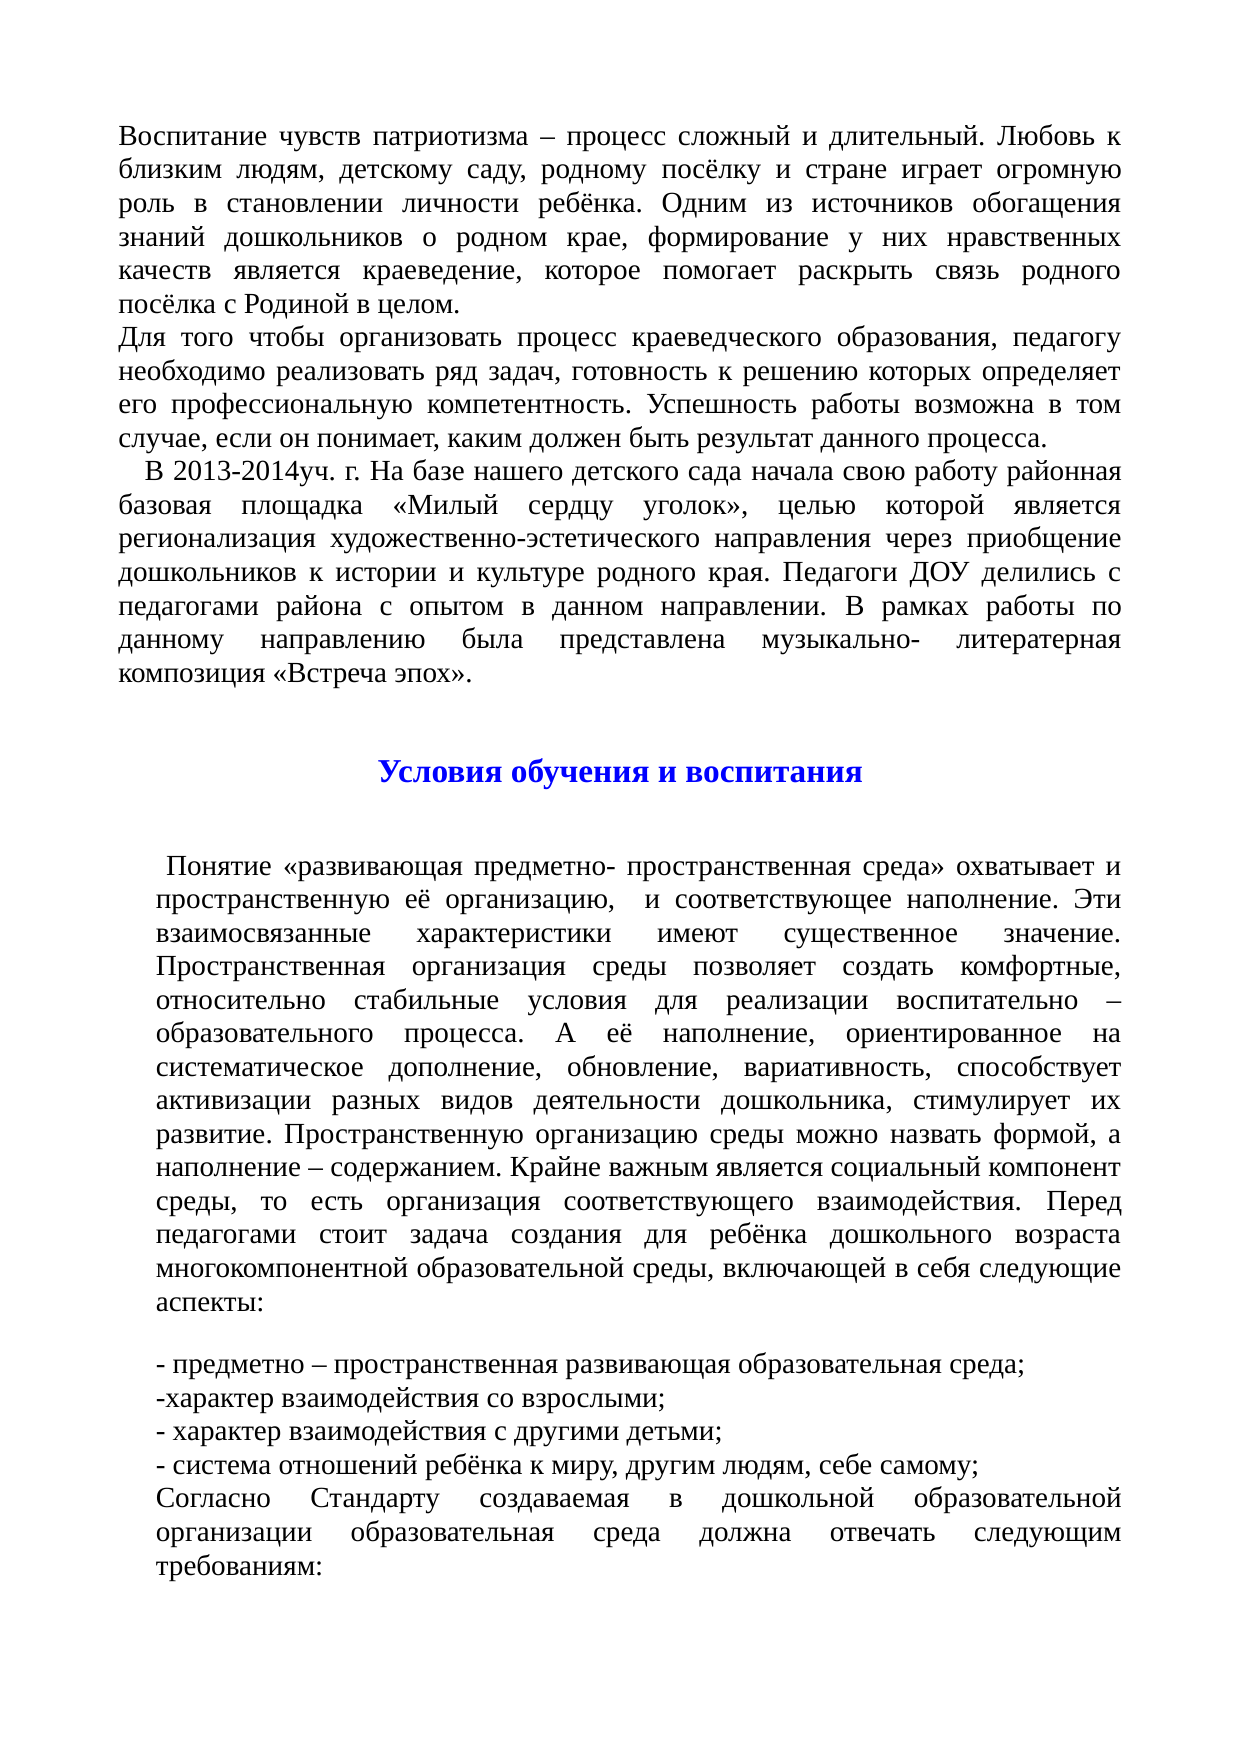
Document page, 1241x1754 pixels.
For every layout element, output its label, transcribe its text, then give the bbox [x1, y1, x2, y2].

text Для того чтобы организовать процесс краеведческого образования, педагогу необходимо реализовать ряд задач, готовность к решению которых определяет его профессиональную компетентность. Успешность работы возможна в том случае, если он понимает, каким должен быть результат данного процесса. [118, 319, 1122, 453]
text Условия обучения и воспитания [118, 751, 1122, 789]
text Понятие «развивающая предметно- пространственная среда» охватывает и пространственную её организацию, и соответствующее наполнение. Эти взаимосвязанные характеристики имеют существенное значение. Пространственная организация среды позволяет создать комфортные, относительно стабильные условия для реализации воспитательно – образовательного процесса. А её наполнение, ориентированное на систематическое дополнение, обновление, вариативность, способствует активизации разных видов деятельности дошкольника, стимулирует их развитие. Пространственную организацию среды можно назвать формой, а наполнение – содержанием. Крайне важным является социальный компонент среды, то есть организация соответствующего взаимодействия. Перед педагогами стоит задача создания для ребёнка дошкольного возраста многокомпонентной образовательной среды, включающей в себя следующие аспекты: [156, 848, 1122, 1317]
text Воспитание чувств патриотизма – процесс сложный и длительный. Любовь к близким людям, детскому саду, родному посёлку и стране играет огромную роль в становлении личности ребёнка. Одним из источников обогащения знаний дошкольников о родном крае, формирование у них нравственных качеств является краеведение, которое помогает раскрыть связь родного посёлка с Родиной в целом. [118, 118, 1122, 319]
text В 2013-2014уч. г. На базе нашего детского сада начала свою работу районная базовая площадка «Милый сердцу уголок», целью которой является регионализация художественно-эстетического направления через приобщение дошкольников к истории и культуре родного края. Педагоги ДОУ делились с педагогами района с опытом в данном направлении. В рамках работы по данному направлению была представлена музыкально- литератерная композиция «Встреча эпох». [118, 453, 1122, 688]
text -характер взаимодействия со взрослыми; [156, 1380, 1122, 1413]
text - система отношений ребёнка к миру, другим людям, себе самому; [156, 1447, 1122, 1481]
text - предметно – пространственная развивающая образовательная среда; [156, 1346, 1122, 1380]
text - характер взаимодействия с другими детьми; [156, 1413, 1122, 1447]
text Согласно Стандарту создаваемая в дошкольной образовательной организации образовательная среда должна отвечать следующим требованиям: [156, 1481, 1122, 1581]
